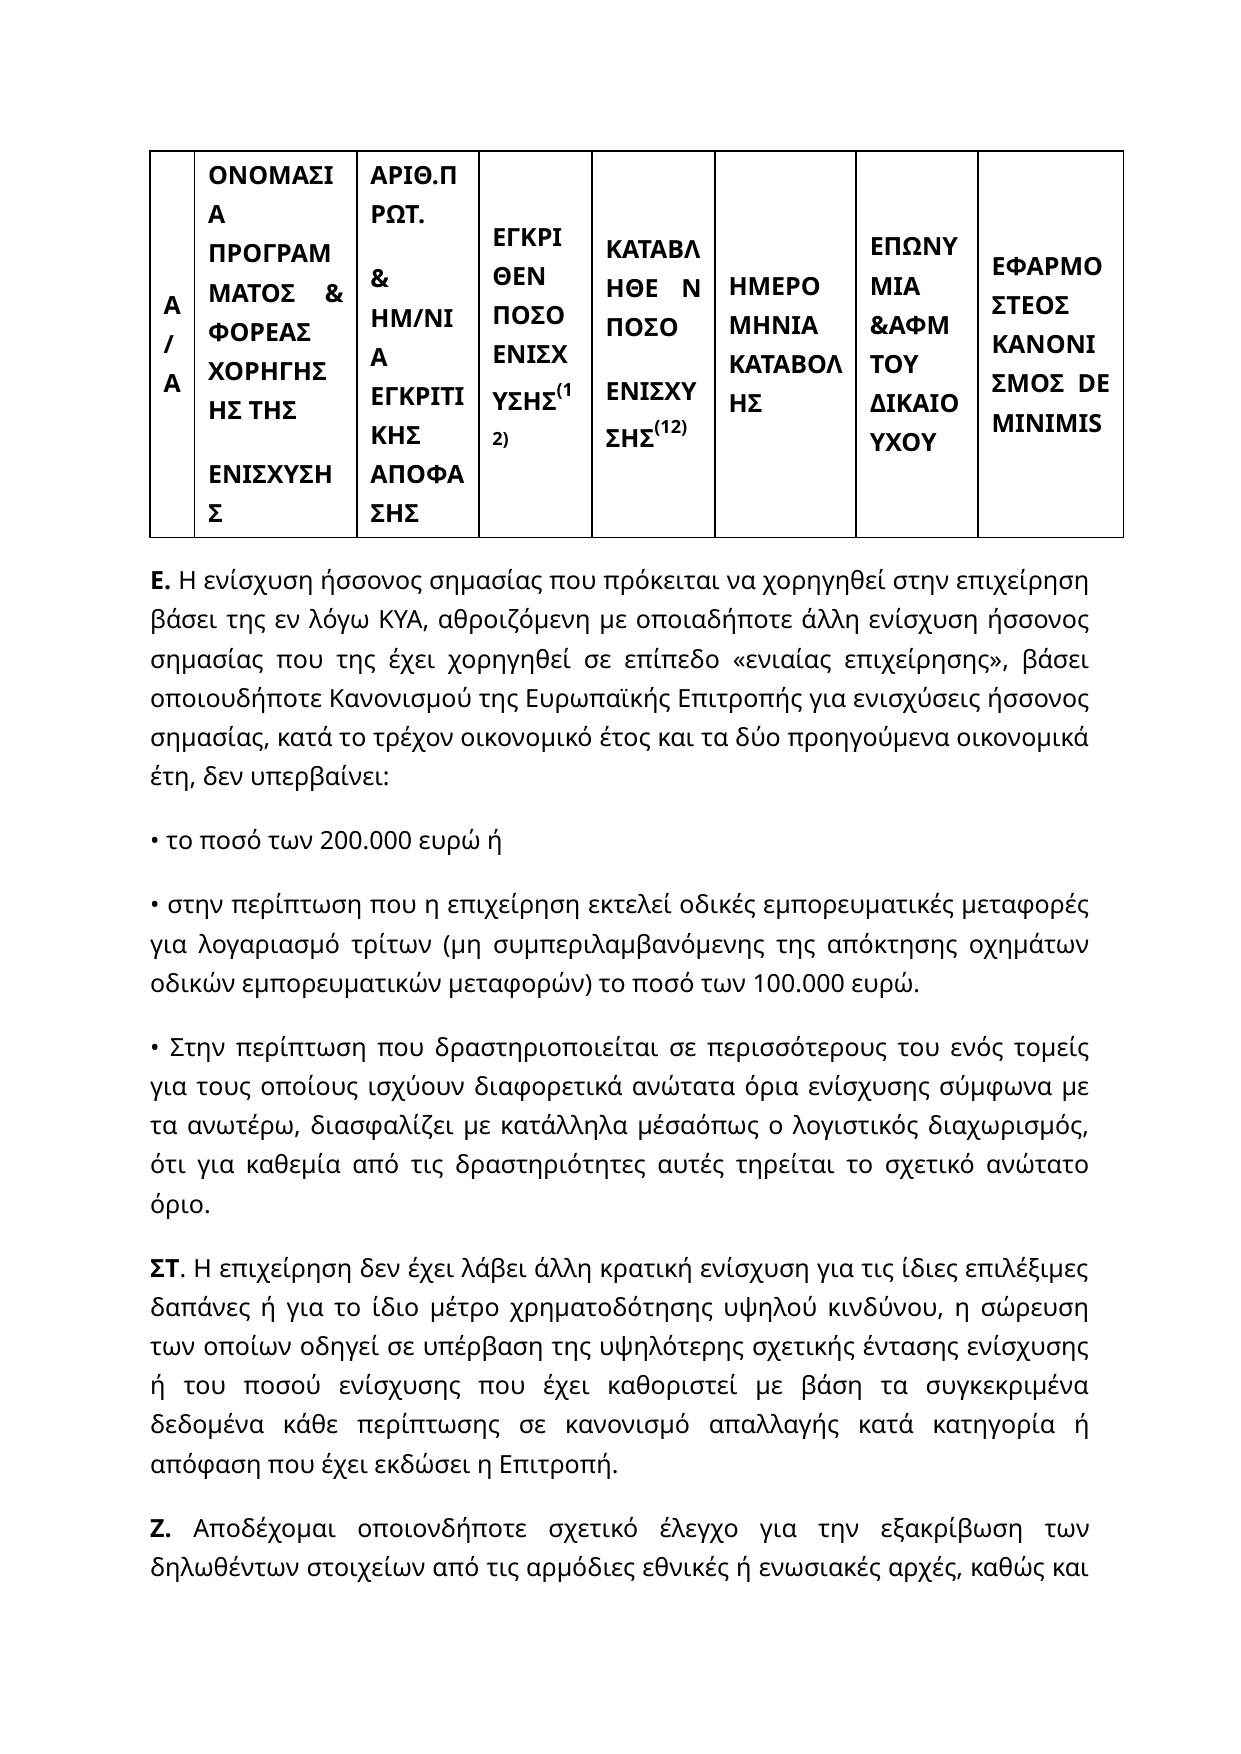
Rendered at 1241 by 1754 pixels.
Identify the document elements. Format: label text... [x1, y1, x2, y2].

text • το ποσό των 200.000 ευρώ ή [150, 823, 1090, 857]
table_cell ΕΓΚΡΙΘΕΝ ΠΟΣΟ ΕΝΙΣΧΥΣΗΣ(12) [480, 152, 591, 536]
table_cell ΟΝΟΜΑΣΙΑ ΠΡΟΓΡΑΜΜΑΤΟΣ & ΦΟΡΕΑΣ ΧΟΡΗΓΗΣΗΣ ΤΗΣ ΕΝΙΣΧΥΣΗΣ [195, 152, 356, 536]
table_cell ΚΑΤΑΒΛΗΘΕ Ν ΠΟΣΟ ΕΝΙΣΧΥΣΗΣ(12) [593, 152, 714, 536]
table_cell ΕΠΩΝΥΜΙΑ &ΑΦΜ ΤΟΥ ΔΙΚΑΙΟΥΧΟΥ [857, 152, 977, 536]
text • στην περίπτωση που η επιχείρηση εκτελεί οδικές εμπορευματικές μεταφορές για λογαριασμό τρίτων (μη συμπεριλαμβανόμενης της απόκτησης οχημάτων οδικών εμπορευματικών μεταφορών) το ποσό των 100.000 ευρώ. [150, 887, 1090, 999]
text • Στην περίπτωση που δραστηριοποιείται σε περισσότερους του ενός τομείς για τους οποίους ισχύουν διαφορετικά ανώτατα όρια ενίσχυσης σύμφωνα με τα ανωτέρω, διασφαλίζει με κατάλληλα μέσαόπως ο λογιστικός διαχωρισμός, ότι για καθεμία από τις δραστηριότητες αυτές τηρείται το σχετικό ανώτατο όριο. [150, 1030, 1090, 1220]
text ΣΤ. Η επιχείρηση δεν έχει λάβει άλλη κρατική ενίσχυση για τις ίδιες επιλέξιμες δαπάνες ή για το ίδιο μέτρο χρηματοδότησης υψηλού κινδύνου, η σώρευση των οποίων οδηγεί σε υπέρβαση της υψηλότερης σχετικής έντασης ενίσχυσης ή του ποσού ενίσχυσης που έχει καθοριστεί με βάση τα συγκεκριμένα δεδομένα κάθε περίπτωσης σε κανονισμό απαλλαγής κατά κατηγορία ή απόφαση που έχει εκδώσει η Επιτροπή. [150, 1251, 1090, 1480]
table_cell ΑΡΙΘ.ΠΡΩΤ. & ΗΜ/ΝΙΑ ΕΓΚΡΙΤΙΚΗΣ ΑΠΟΦΑΣΗΣ [358, 152, 478, 536]
text E. Η ενίσχυση ήσσονος σημασίας που πρόκειται να χορηγηθεί στην επιχείρηση βάσει της εν λόγω ΚΥΑ, αθροιζόμενη με οποιαδήποτε άλλη ενίσχυση ήσσονος σημασίας που της έχει χορηγηθεί σε επίπεδο «ενιαίας επιχείρησης», βάσει οποιουδήποτε Κανονισμού της Ευρωπαϊκής Επιτροπής για ενισχύσεις ήσσονος σημασίας, κατά το τρέχον οικονομικό έτος και τα δύο προηγούμενα οικονομικά έτη, δεν υπερβαίνει: [150, 563, 1090, 793]
text Ζ. Αποδέχομαι οποιονδήποτε σχετικό έλεγχο για την εξακρίβωση των δηλωθέντων στοιχείων από τις αρμόδιες εθνικές ή ενωσιακές αρχές, καθώς και [150, 1511, 1090, 1584]
table_cell Α/Α [151, 152, 194, 536]
table_cell ΕΦΑΡΜΟΣΤΕΟΣ ΚΑΝΟΝΙΣΜΟΣ DE MINIMIS [979, 152, 1123, 536]
table_cell ΗΜΕΡΟΜΗΝΙΑ ΚΑΤΑΒΟΛΗΣ [716, 152, 855, 536]
